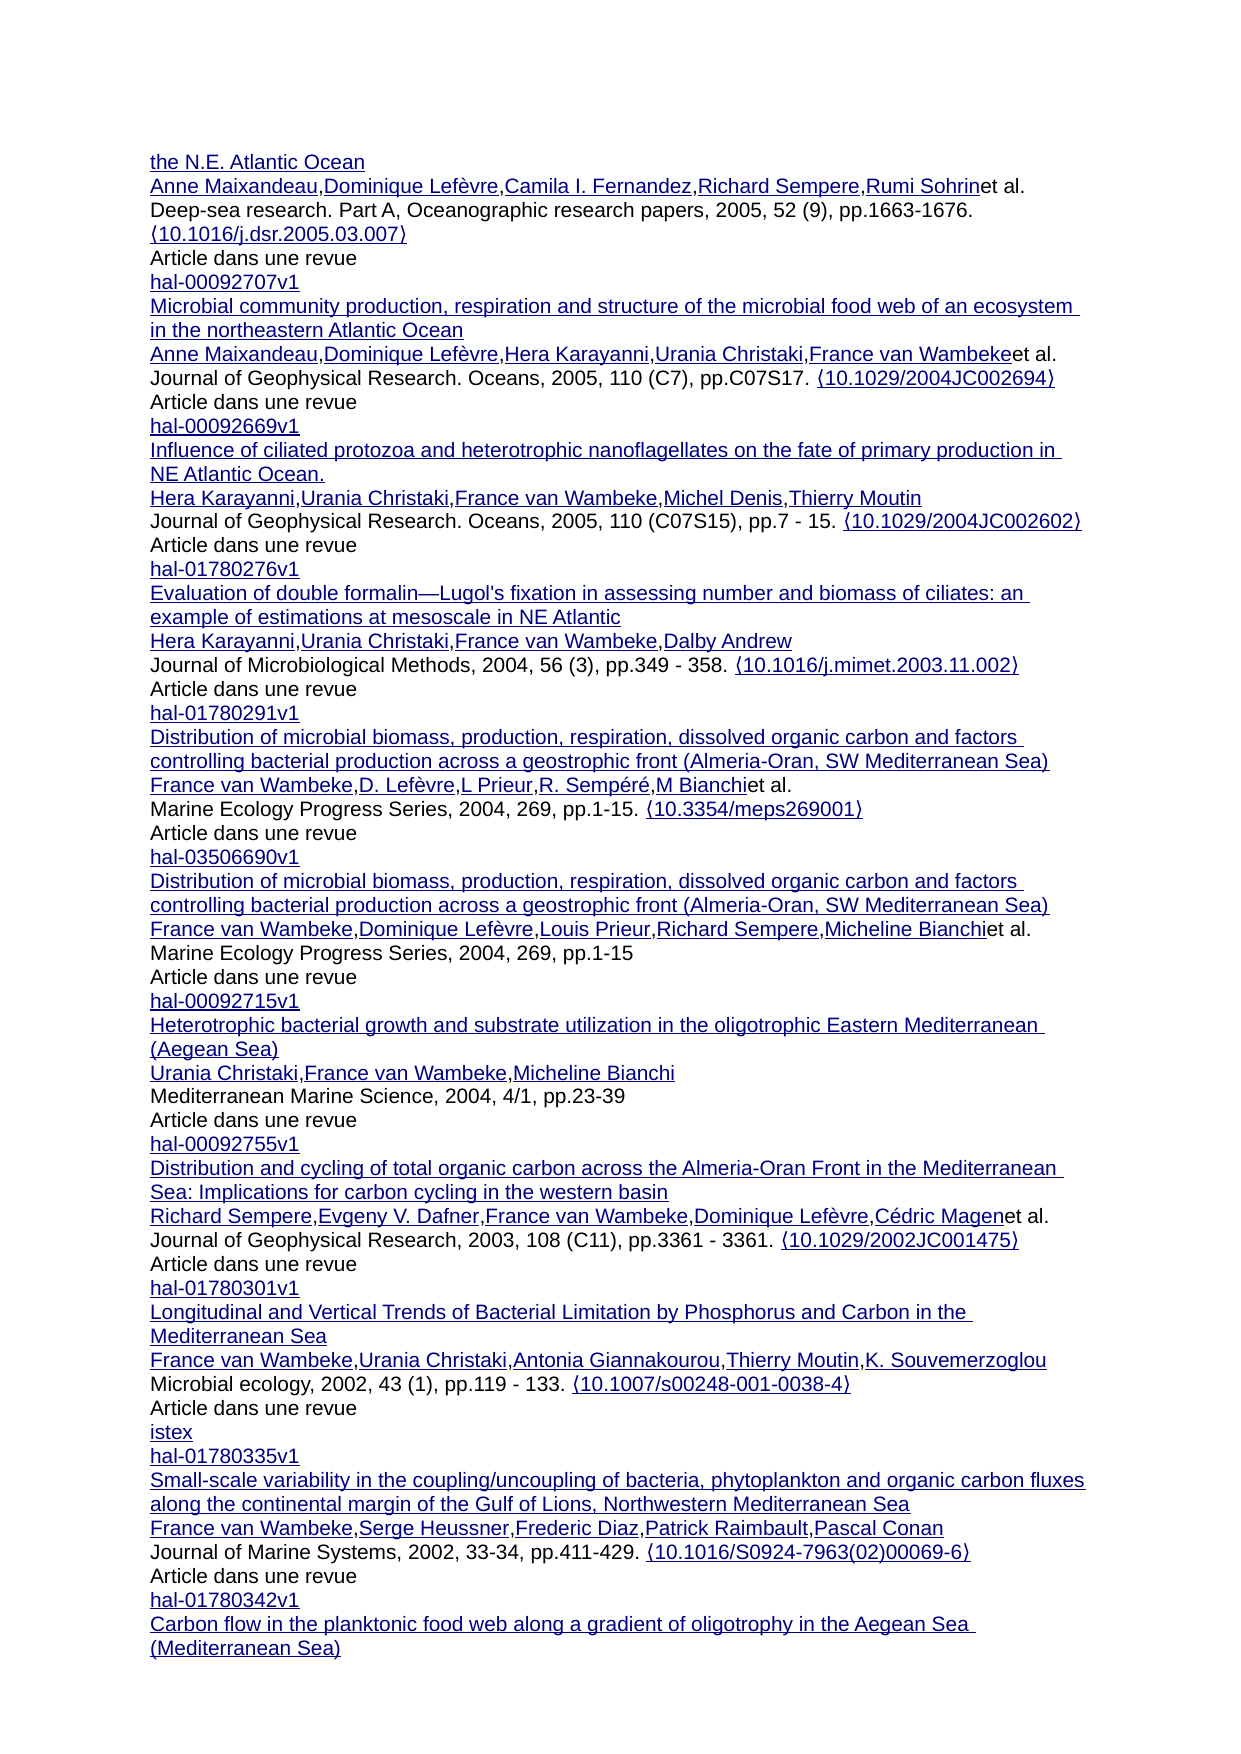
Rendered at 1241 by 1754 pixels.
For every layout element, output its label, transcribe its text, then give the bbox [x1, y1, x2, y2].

table_cell Distribution of microbial biomass, production, respiration, dissolved organic carbon and factors controlling bacterial production across a geostrophic front (Almeria-Oran, SW Mediterranean Sea) France van Wambeke,Dominique Lefèvre,Louis Prieur,Richard Sempere,Micheline Bianchiet al. Marine Ecology Progress Series, 2004, 269, pp.1-15 Article dans une revue hal-00092715v1 [150, 869, 1090, 1012]
table_cell Longitudinal and Vertical Trends of Bacterial Limitation by Phosphorus and Carbon in the Mediterranean Sea France van Wambeke,Urania Christaki,Antonia Giannakourou,Thierry Moutin,K. Souvemerzoglou Microbial ecology, 2002, 43 (1), pp.119 - 133. ⟨10.1007/s00248-001-0038-4⟩ Article dans une revue istex hal-01780335v1 [150, 1300, 1090, 1468]
table_cell Distribution and cycling of total organic carbon across the Almeria-Oran Front in the Mediterranean Sea: Implications for carbon cycling in the western basin Richard Sempere,Evgeny V. Dafner,France van Wambeke,Dominique Lefèvre,Cédric Magenet al. Journal of Geophysical Research, 2003, 108 (C11), pp.3361 - 3361. ⟨10.1029/2002JC001475⟩ Article dans une revue hal-01780301v1 [150, 1156, 1090, 1300]
table_cell Influence of ciliated protozoa and heterotrophic nanoflagellates on the fate of primary production in NE Atlantic Ocean. Hera Karayanni,Urania Christaki,France van Wambeke,Michel Denis,Thierry Moutin Journal of Geophysical Research. Oceans, 2005, 110 (C07S15), pp.7 - 15. ⟨10.1029/2004JC002602⟩ Article dans une revue hal-01780276v1 [150, 438, 1090, 581]
table_cell Small-scale variability in the coupling/uncoupling of bacteria, phytoplankton and organic carbon fluxes along the continental margin of the Gulf of Lions, Northwestern Mediterranean Sea France van Wambeke,Serge Heussner,Frederic Diaz,Patrick Raimbault,Pascal Conan Journal of Marine Systems, 2002, 33-34, pp.411-429. ⟨10.1016/S0924-7963(02)00069-6⟩ Article dans une revue hal-01780342v1 [150, 1468, 1090, 1611]
table_cell Microbial community production, respiration and structure of the microbial food web of an ecosystem in the northeastern Atlantic Ocean Anne Maixandeau,Dominique Lefèvre,Hera Karayanni,Urania Christaki,France van Wambekeet al. Journal of Geophysical Research. Oceans, 2005, 110 (C7), pp.C07S17. ⟨10.1029/2004JC002694⟩ Article dans une revue hal-00092669v1 [150, 294, 1090, 437]
table_cell Carbon flow in the planktonic food web along a gradient of oligotrophy in the Aegean Sea (Mediterranean Sea) [150, 1611, 1090, 1659]
table_cell Evaluation of double formalin—Lugol's fixation in assessing number and biomass of ciliates: an example of estimations at mesoscale in NE Atlantic Hera Karayanni,Urania Christaki,France van Wambeke,Dalby Andrew Journal of Microbiological Methods, 2004, 56 (3), pp.349 - 358. ⟨10.1016/j.mimet.2003.11.002⟩ Article dans une revue hal-01780291v1 [150, 581, 1090, 725]
table_cell Heterotrophic bacterial growth and substrate utilization in the oligotrophic Eastern Mediterranean (Aegean Sea) Urania Christaki,France van Wambeke,Micheline Bianchi Mediterranean Marine Science, 2004, 4/1, pp.23-39 Article dans une revue hal-00092755v1 [150, 1013, 1090, 1156]
table_cell Distribution of microbial biomass, production, respiration, dissolved organic carbon and factors controlling bacterial production across a geostrophic front (Almeria-Oran, SW Mediterranean Sea) France van Wambeke,D. Lefèvre,L Prieur,R. Sempéré,M Bianchiet al. Marine Ecology Progress Series, 2004, 269, pp.1-15. ⟨10.3354/meps269001⟩ Article dans une revue hal-03506690v1 [150, 725, 1090, 869]
table_cell Mesoscale and seasonal variability of community production and respiration in the surface waters of the N.E. Atlantic Ocean Anne Maixandeau,Dominique Lefèvre,Camila I. Fernandez,Richard Sempere,Rumi Sohrinet al. Deep-sea research. Part A, Oceanographic research papers, 2005, 52 (9), pp.1663-1676. ⟨10.1016/j.dsr.2005.03.007⟩ Article dans une revue hal-00092707v1 [150, 150, 1090, 294]
